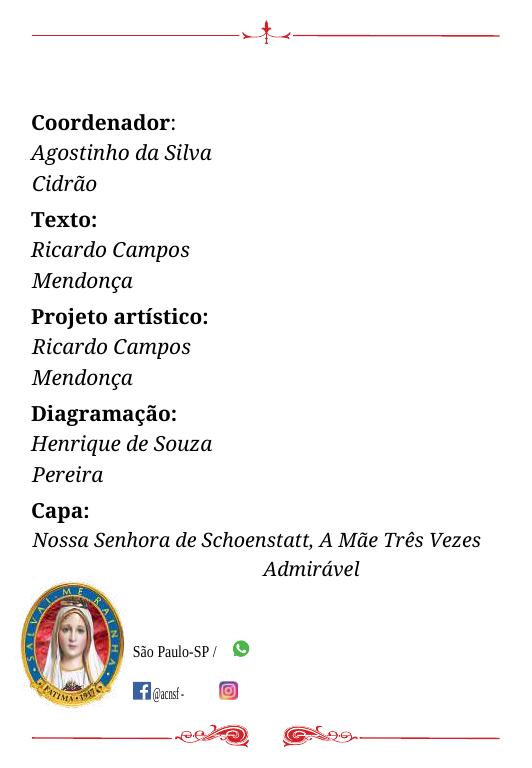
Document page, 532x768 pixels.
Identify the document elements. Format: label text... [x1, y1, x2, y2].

text Capa: [31, 496, 499, 524]
text Diagramação: [31, 399, 499, 427]
text Coordenador: [31, 108, 499, 136]
text Texto: [31, 205, 499, 233]
text Ricardo Campos Mendonça [31, 235, 243, 294]
text Agostinho da Silva Cidrão [31, 138, 243, 197]
text Nossa Senhora de Schoenstatt, A Mãe Três Vezes Admirável [32, 526, 499, 582]
text Henrique de Souza Pereira [31, 429, 243, 488]
text Projeto artístico: Ricardo Campos Mendonça [31, 302, 243, 391]
